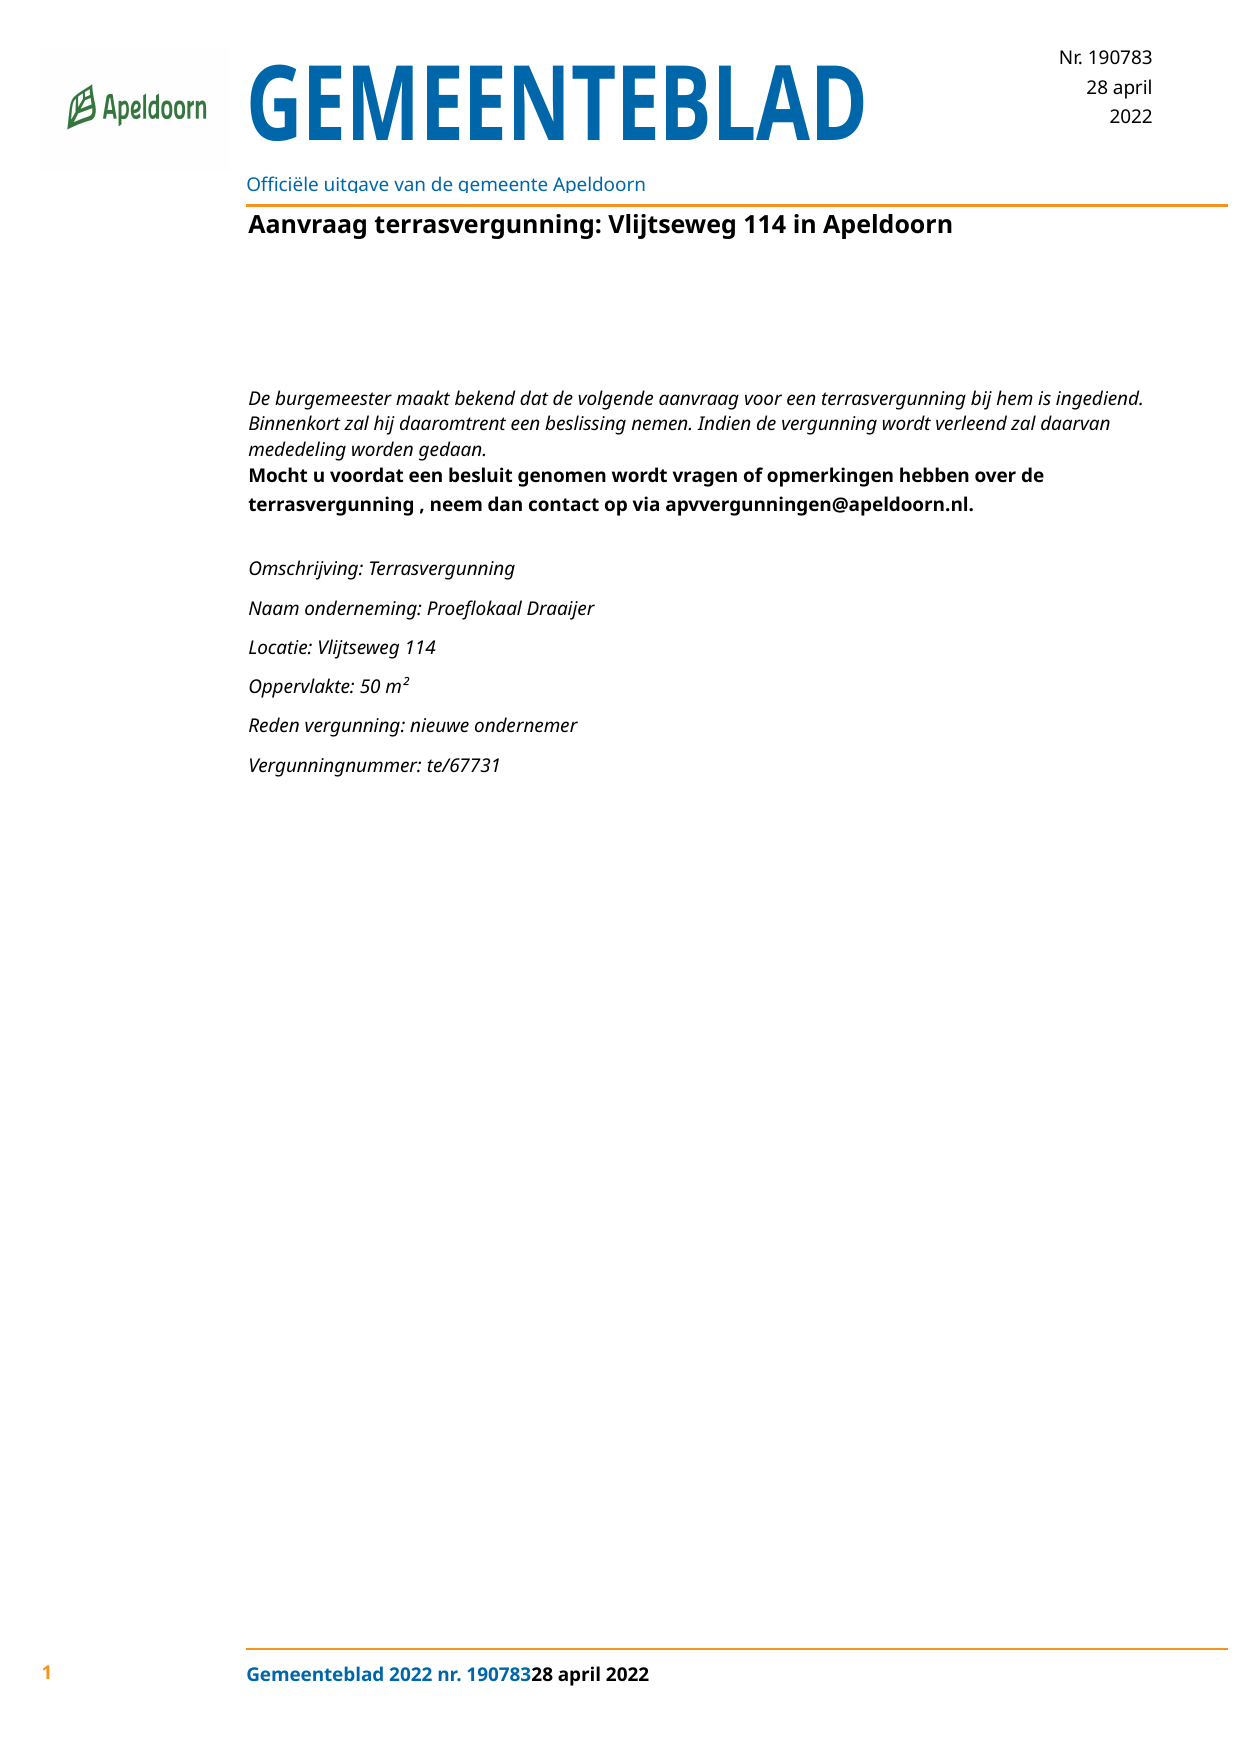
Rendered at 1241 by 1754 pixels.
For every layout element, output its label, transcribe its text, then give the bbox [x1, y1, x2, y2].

text Omschrijving: Terrasvergunning [248, 555, 1152, 581]
text Aanvraag terrasvergunning: Vlijtseweg 114 in Apeldoorn [248, 207, 1152, 241]
text Locatie: Vlijtseweg 114 [248, 634, 1152, 660]
text Mocht u voordat een besluit genomen wordt vragen of opmerkingen hebben over de terrasvergunning , neem dan contact op via apvvergunningen@apeldoorn.nl. [248, 462, 1152, 517]
text Oppervlakte: 50 m² [248, 673, 1152, 699]
text De burgemeester maakt bekend dat de volgende aanvraag voor een terrasvergunning bij hem is ingediend. Binnenkort zal hij daaromtrent een beslissing nemen. Indien de vergunning wordt verleend zal daarvan mededeling worden gedaan. [248, 385, 1152, 462]
text Naam onderneming: Proeflokaal Draaijer [248, 595, 1152, 620]
text Vergunningnummer: te/67731 [248, 752, 1152, 777]
picture [41, 47, 231, 172]
text Reden vergunning: nieuwe ondernemer [248, 712, 1152, 738]
